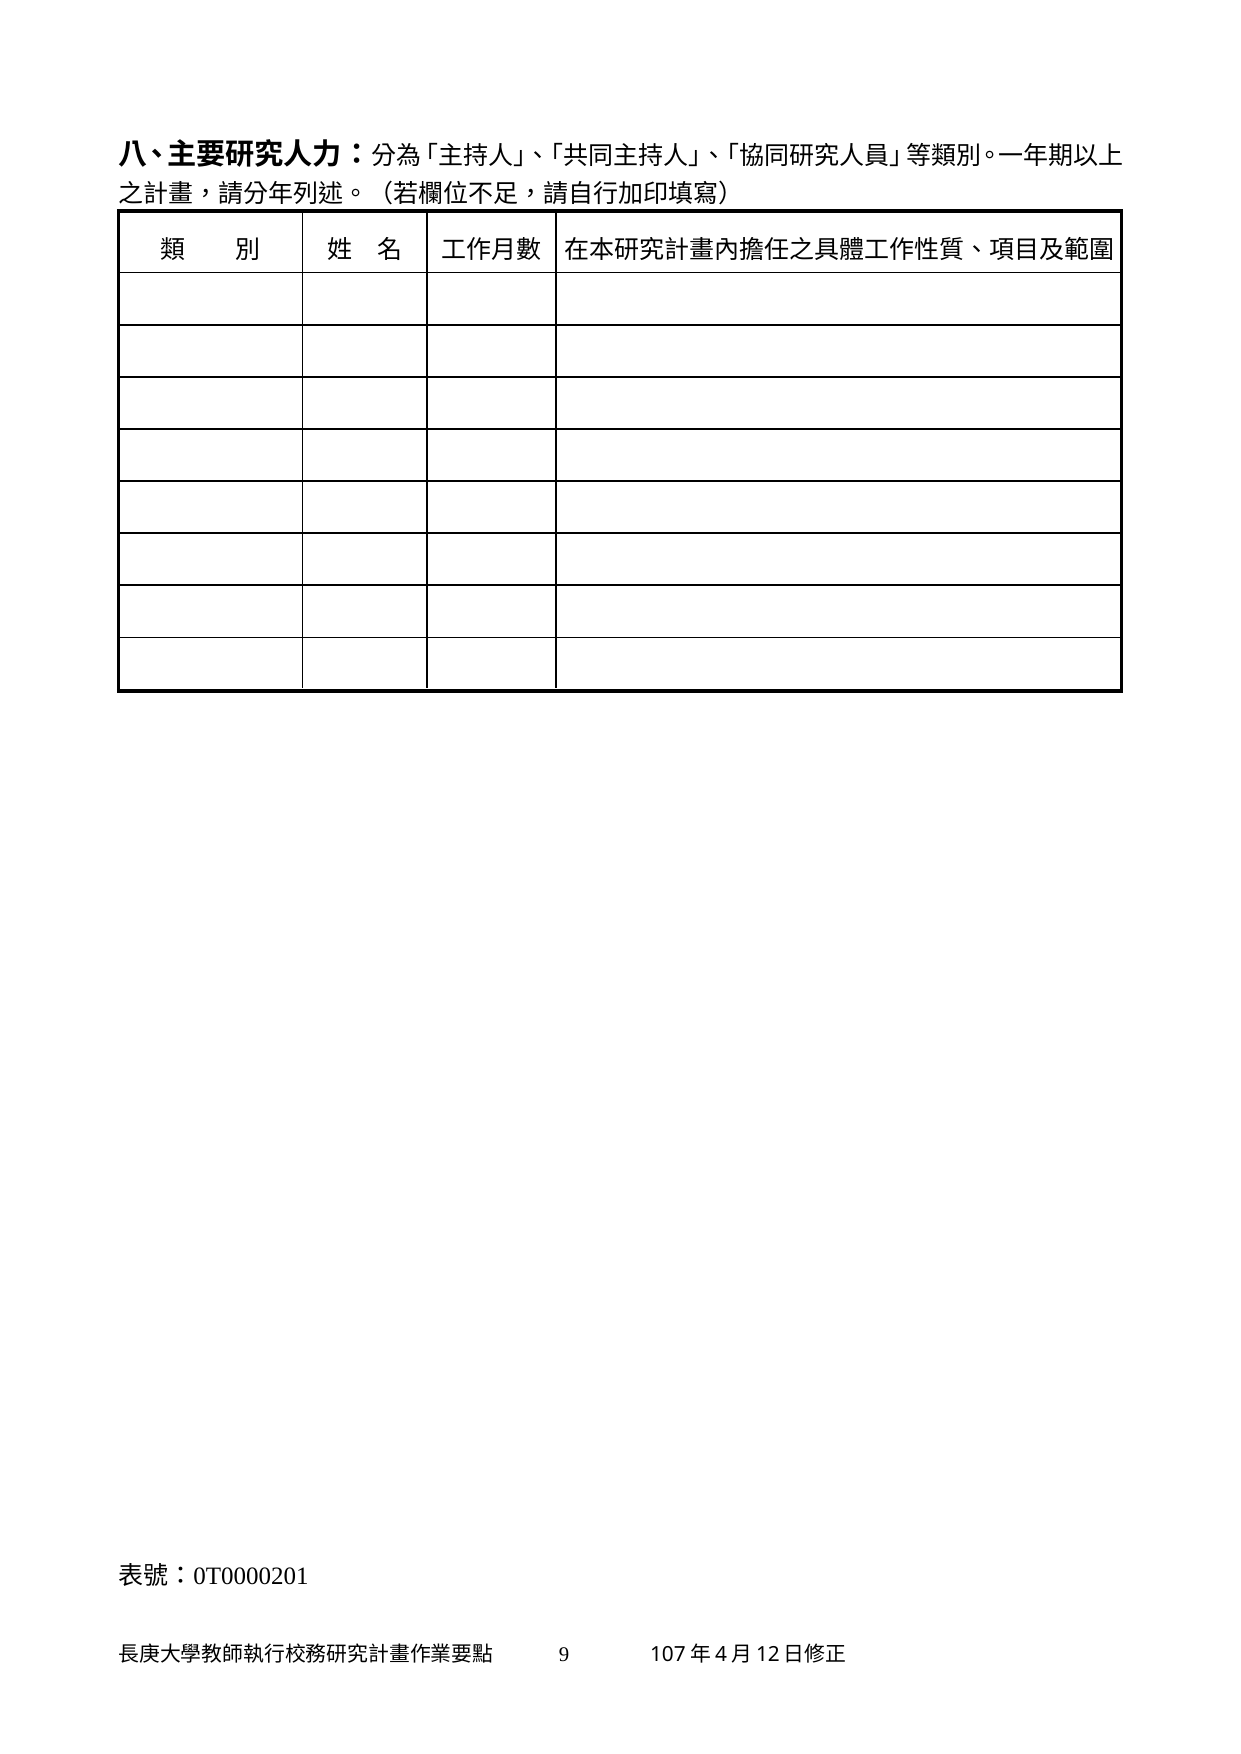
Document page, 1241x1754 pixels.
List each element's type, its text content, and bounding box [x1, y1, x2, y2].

table_cell [557, 534, 1120, 584]
table_cell [428, 430, 555, 480]
table_cell [303, 482, 426, 532]
text 八、主要研究人力：分為「主持人」、「共同主持人」、「協同研究人員」等類別。一年期以上之計畫，請分年列述。（若欄位不足，請自行加印填寫） [118, 131, 1122, 209]
table_cell [428, 638, 555, 688]
table_cell [120, 430, 302, 480]
table_header 姓 名 [303, 213, 426, 272]
table_cell [120, 638, 302, 688]
table_cell [303, 326, 426, 376]
table_cell [303, 273, 426, 324]
table_cell [120, 273, 302, 324]
table_cell [557, 482, 1120, 532]
table_cell [303, 586, 426, 636]
table_cell [428, 326, 555, 376]
table_cell [120, 378, 302, 428]
table_cell [557, 638, 1120, 688]
table_cell [428, 482, 555, 532]
table_cell [428, 586, 555, 636]
table_cell [428, 378, 555, 428]
table_cell [303, 378, 426, 428]
table_cell [557, 326, 1120, 376]
table_cell [120, 326, 302, 376]
table_cell [557, 378, 1120, 428]
table_cell [120, 534, 302, 584]
table_cell [303, 534, 426, 584]
text 表號：0T0000201 [118, 1556, 1122, 1592]
table_cell [557, 586, 1120, 636]
table_cell [120, 482, 302, 532]
table_header 工作月數 [428, 213, 555, 272]
table_cell [557, 273, 1120, 324]
table_cell [428, 534, 555, 584]
table_cell [557, 430, 1120, 480]
table_cell [303, 638, 426, 688]
table_cell [120, 586, 302, 636]
table_header 類 別 [120, 213, 302, 272]
table_cell [303, 430, 426, 480]
table_cell [428, 273, 555, 324]
table_header 在本研究計畫內擔任之具體工作性質、項目及範圍 [557, 213, 1120, 272]
